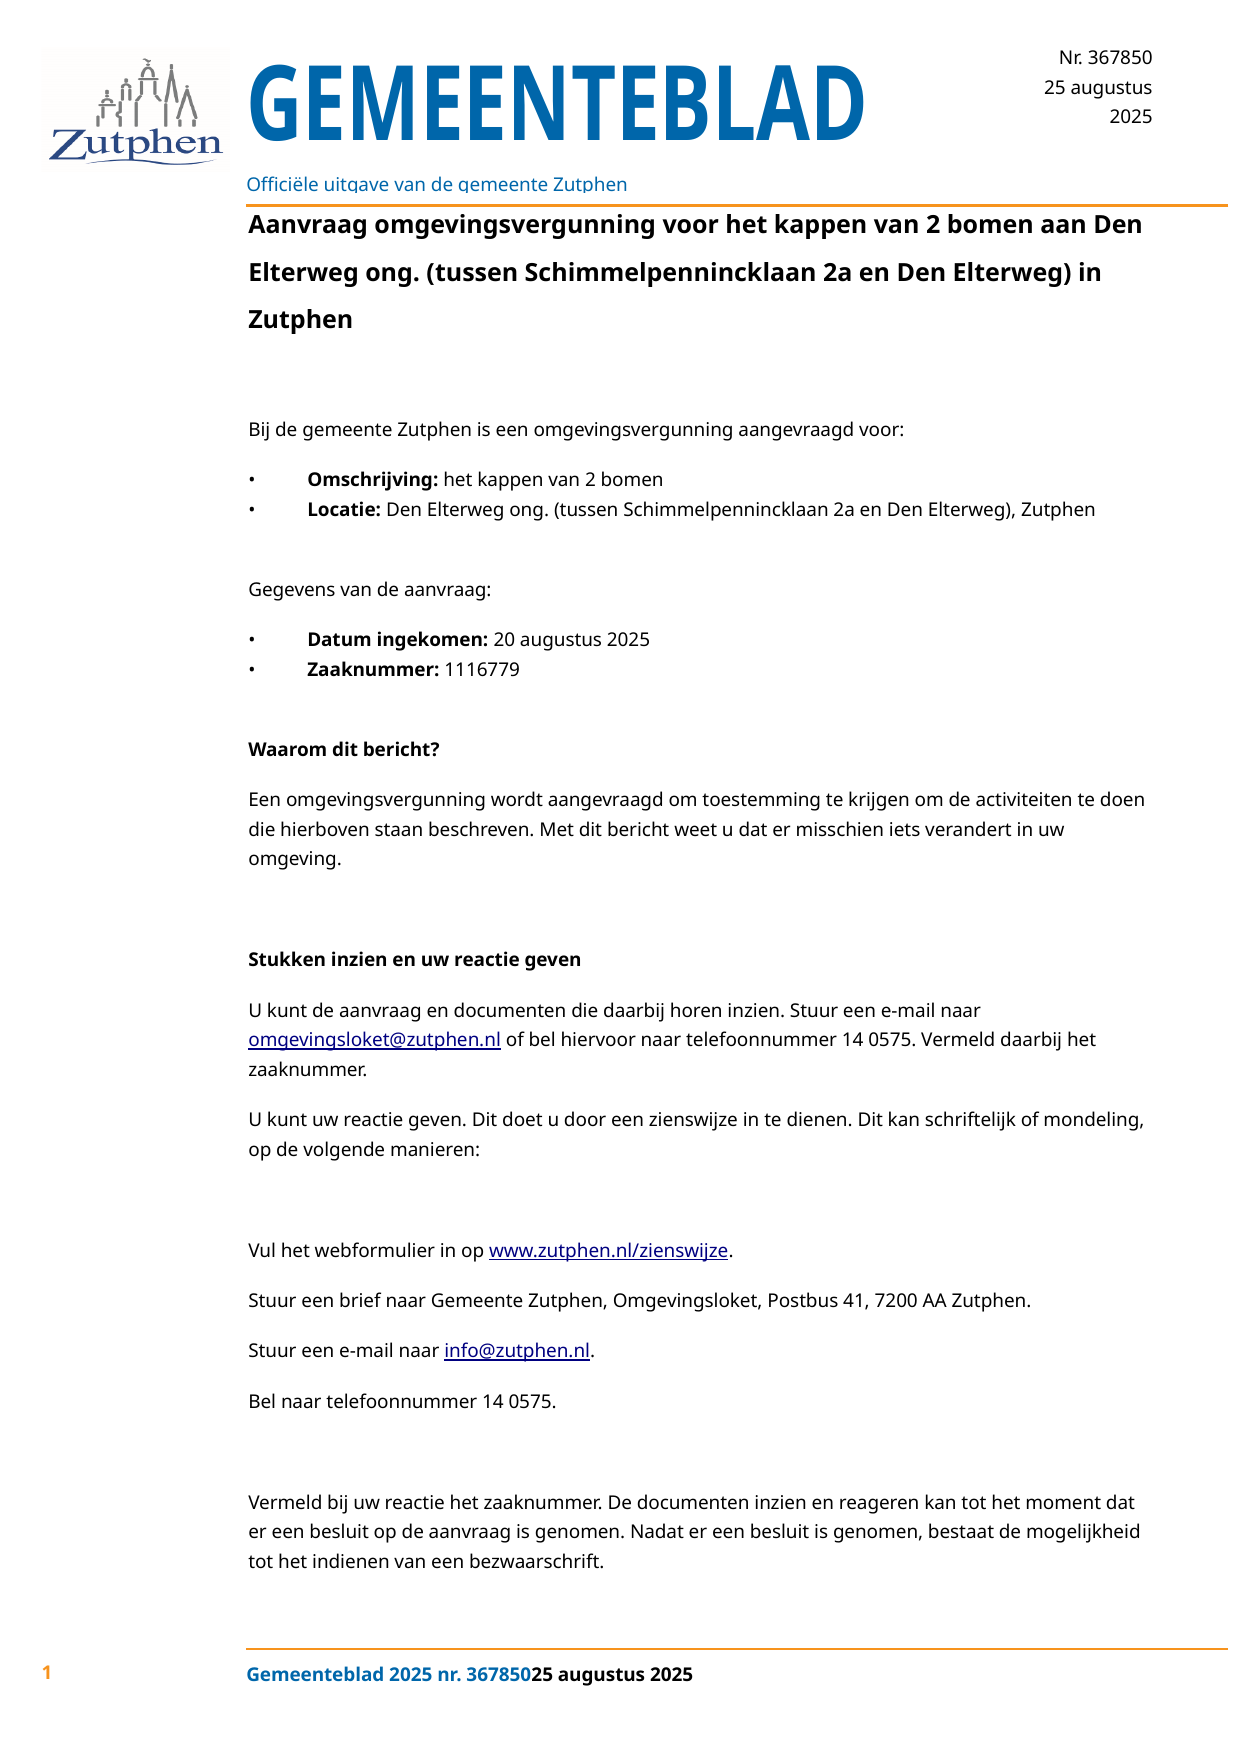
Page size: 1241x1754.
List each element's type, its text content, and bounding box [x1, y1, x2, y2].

text Een omgevingsvergunning wordt aangevraagd om toestemming te krijgen om de activiteiten te doen die hierboven staan beschreven. Met dit bericht weet u dat er misschien iets verandert in uw omgeving. [248, 786, 1152, 871]
text Waarom dit bericht? [248, 736, 1152, 762]
list Datum ingekomen: 20 augustus 2025 [248, 626, 1152, 652]
text Vul het webformulier in op www.zutphen.nl/zienswijze. [248, 1237, 1152, 1262]
text U kunt uw reactie geven. Dit doet u door een zienswijze in te dienen. Dit kan schriftelijk of mondeling, op de volgende manieren: [248, 1106, 1152, 1162]
text Stuur een e-mail naar info@zutphen.nl. [248, 1338, 1152, 1363]
text Bel naar telefoonnummer 14 0575. [248, 1388, 1152, 1414]
list Zaaknummer: 1116779 [248, 656, 1152, 682]
text Bij de gemeente Zutphen is een omgevingsvergunning aangevraagd voor: [248, 416, 1152, 442]
text Gegevens van de aanvraag: [248, 576, 1152, 602]
text Aanvraag omgevingsvergunning voor het kappen van 2 bomen aan Den Elterweg ong. (tussen Schimmelpennincklaan 2a en Den Elterweg) in Zutphen [248, 207, 1152, 336]
text Stukken inzien en uw reactie geven [248, 946, 1152, 972]
list Locatie: Den Elterweg ong. (tussen Schimmelpennincklaan 2a en Den Elterweg), Zutphen [248, 496, 1152, 522]
text Stuur een brief naar Gemeente Zutphen, Omgevingsloket, Postbus 41, 7200 AA Zutphen. [248, 1287, 1152, 1313]
text U kunt de aanvraag en documenten die daarbij horen inzien. Stuur een e-mail naar omgevingsloket@zutphen.nl of bel hiervoor naar telefoonnummer 14 0575. Vermeld daarbij het zaaknummer. [248, 997, 1152, 1082]
text Vermeld bij uw reactie het zaaknummer. De documenten inzien en reageren kan tot het moment dat er een besluit op de aanvraag is genomen. Nadat er een besluit is genomen, bestaat de mogelijkheid tot het indienen van een bezwaarschrift. [248, 1489, 1152, 1574]
list Omschrijving: het kappen van 2 bomen [248, 466, 1152, 492]
picture [41, 47, 231, 172]
